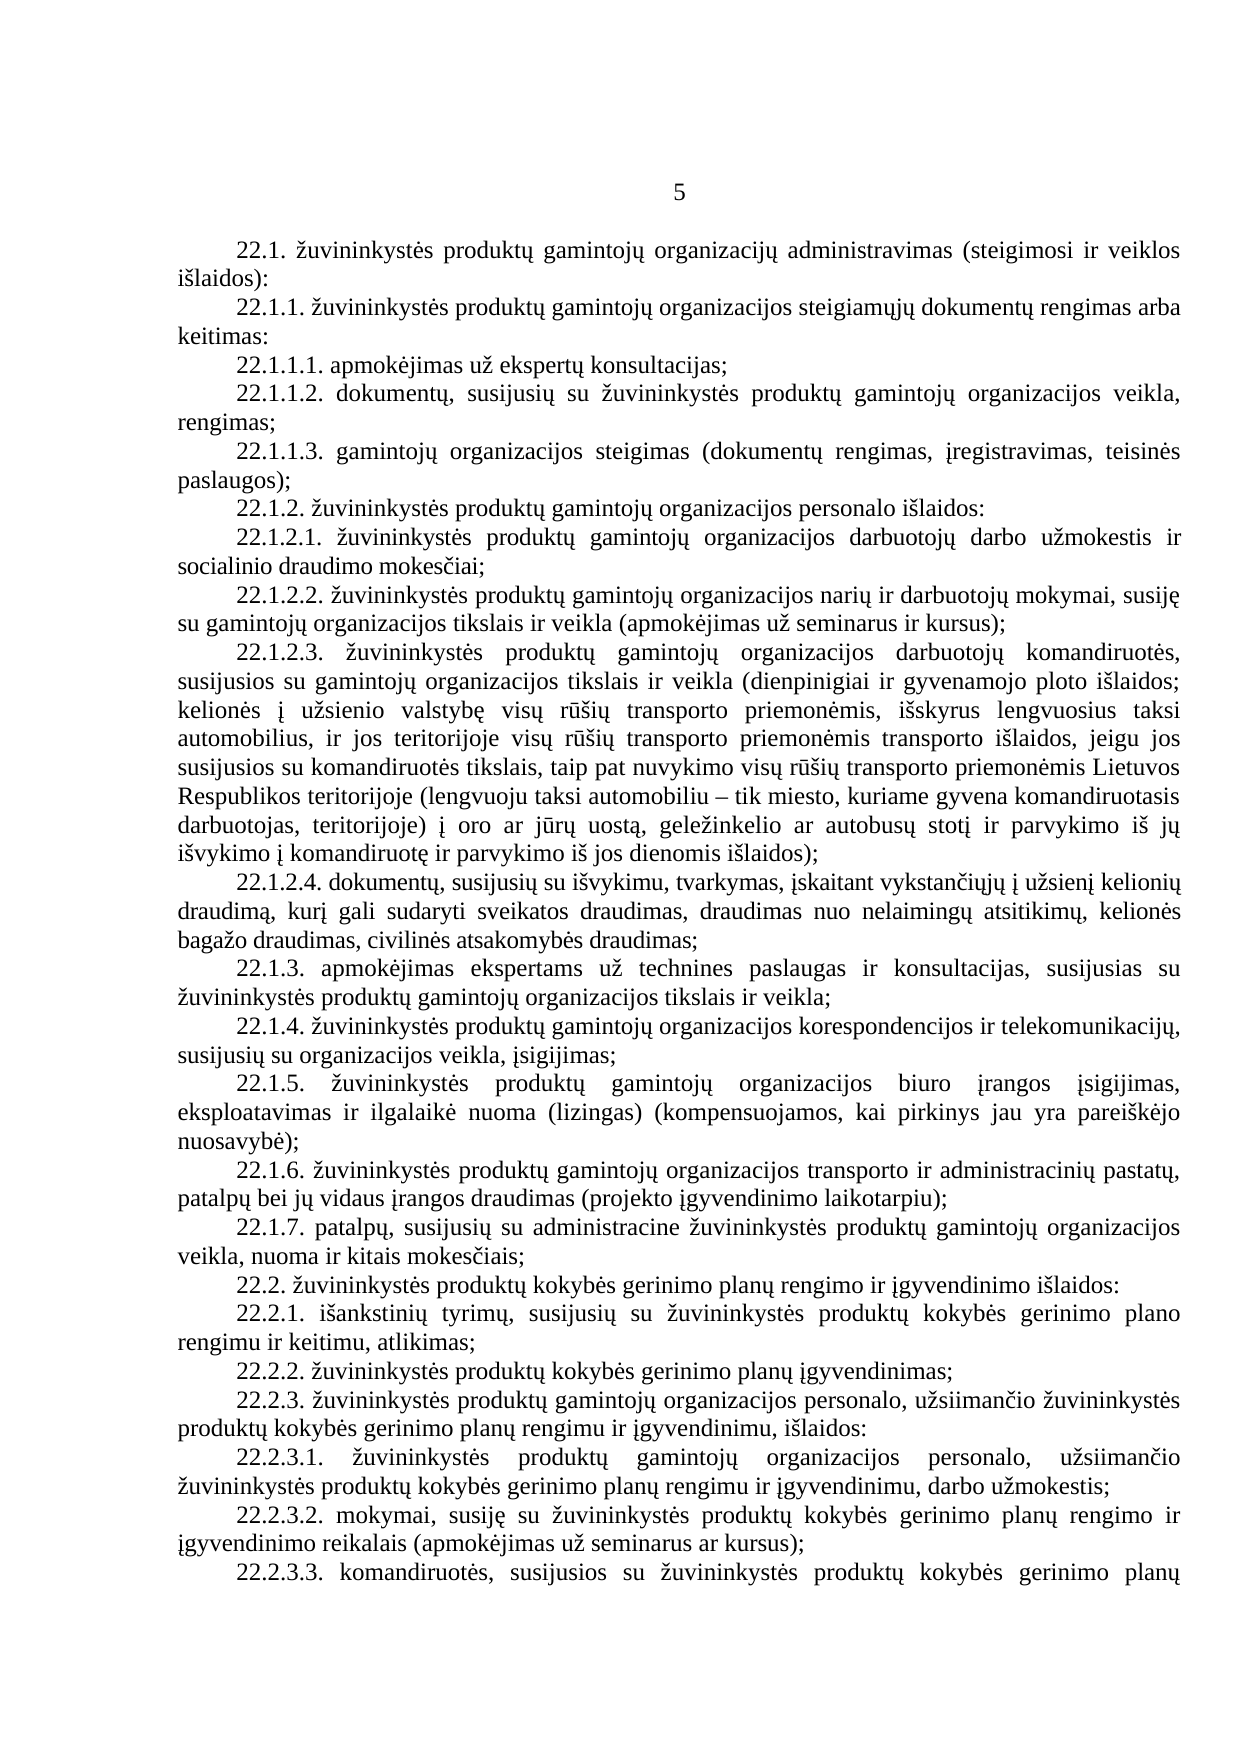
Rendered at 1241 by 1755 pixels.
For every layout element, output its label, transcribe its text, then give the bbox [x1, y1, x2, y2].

text 22.1.2.3. žuvininkystės produktų gamintojų organizacijos darbuotojų komandiruotės, susijusios su gamintojų organizacijos tikslais ir veikla (dienpinigiai ir gyvenamojo ploto išlaidos; kelionės į užsienio valstybę visų rūšių transporto priemonėmis, išskyrus lengvuosius taksi automobilius, ir jos teritorijoje visų rūšių transporto priemonėmis transporto išlaidos, jeigu jos susijusios su komandiruotės tikslais, taip pat nuvykimo visų rūšių transporto priemonėmis Lietuvos Respublikos teritorijoje (lengvuoju taksi automobiliu – tik miesto, kuriame gyvena komandiruotasis darbuotojas, teritorijoje) į oro ar jūrų uostą, geležinkelio ar autobusų stotį ir parvykimo iš jų išvykimo į komandiruotę ir parvykimo iš jos dienomis išlaidos); [177, 637, 1181, 867]
text 22.1.1.2. dokumentų, susijusių su žuvininkystės produktų gamintojų organizacijos veikla, rengimas; [177, 378, 1181, 436]
text 22.2.3. žuvininkystės produktų gamintojų organizacijos personalo, užsiimančio žuvininkystės produktų kokybės gerinimo planų rengimu ir įgyvendinimu, išlaidos: [177, 1385, 1181, 1442]
text 22.1.2.2. žuvininkystės produktų gamintojų organizacijos narių ir darbuotojų mokymai, susiję su gamintojų organizacijos tikslais ir veikla (apmokėjimas už seminarus ir kursus); [177, 580, 1181, 637]
text 22.2.2. žuvininkystės produktų kokybės gerinimo planų įgyvendinimas; [177, 1356, 1181, 1385]
text 22.1.7. patalpų, susijusių su administracine žuvininkystės produktų gamintojų organizacijos veikla, nuoma ir kitais mokesčiais; [177, 1212, 1181, 1270]
text 22.2.3.1. žuvininkystės produktų gamintojų organizacijos personalo, užsiimančio žuvininkystės produktų kokybės gerinimo planų rengimu ir įgyvendinimu, darbo užmokestis; [177, 1442, 1181, 1500]
text 22.2.3.3. komandiruotės, susijusios su žuvininkystės produktų kokybės gerinimo planų [177, 1557, 1181, 1586]
text 22.1.1. žuvininkystės produktų gamintojų organizacijos steigiamųjų dokumentų rengimas arba keitimas: [177, 292, 1181, 350]
text 22.1.2. žuvininkystės produktų gamintojų organizacijos personalo išlaidos: [177, 493, 1181, 522]
text 22.1.1.3. gamintojų organizacijos steigimas (dokumentų rengimas, įregistravimas, teisinės paslaugos); [177, 436, 1181, 493]
text 22.1.1.1. apmokėjimas už ekspertų konsultacijas; [177, 350, 1181, 378]
text 22.1.3. apmokėjimas ekspertams už technines paslaugas ir konsultacijas, susijusias su žuvininkystės produktų gamintojų organizacijos tikslais ir veikla; [177, 953, 1181, 1011]
text 22.1. žuvininkystės produktų gamintojų organizacijų administravimas (steigimosi ir veiklos išlaidos): [177, 235, 1181, 292]
text 22.1.6. žuvininkystės produktų gamintojų organizacijos transporto ir administracinių pastatų, patalpų bei jų vidaus įrangos draudimas (projekto įgyvendinimo laikotarpiu); [177, 1155, 1181, 1212]
text 22.2.3.2. mokymai, susiję su žuvininkystės produktų kokybės gerinimo planų rengimo ir įgyvendinimo reikalais (apmokėjimas už seminarus ar kursus); [177, 1500, 1181, 1557]
text 22.1.4. žuvininkystės produktų gamintojų organizacijos korespondencijos ir telekomunikacijų, susijusių su organizacijos veikla, įsigijimas; [177, 1011, 1181, 1068]
text 22.1.5. žuvininkystės produktų gamintojų organizacijos biuro įrangos įsigijimas, eksploatavimas ir ilgalaikė nuoma (lizingas) (kompensuojamos, kai pirkinys jau yra pareiškėjo nuosavybė); [177, 1068, 1181, 1155]
text 22.2.1. išankstinių tyrimų, susijusių su žuvininkystės produktų kokybės gerinimo plano rengimu ir keitimu, atlikimas; [177, 1298, 1181, 1356]
text 22.1.2.4. dokumentų, susijusių su išvykimu, tvarkymas, įskaitant vykstančiųjų į užsienį kelionių draudimą, kurį gali sudaryti sveikatos draudimas, draudimas nuo nelaimingų atsitikimų, kelionės bagažo draudimas, civilinės atsakomybės draudimas; [177, 867, 1181, 953]
text 22.2. žuvininkystės produktų kokybės gerinimo planų rengimo ir įgyvendinimo išlaidos: [177, 1270, 1181, 1298]
text 22.1.2.1. žuvininkystės produktų gamintojų organizacijos darbuotojų darbo užmokestis ir socialinio draudimo mokesčiai; [177, 522, 1181, 580]
